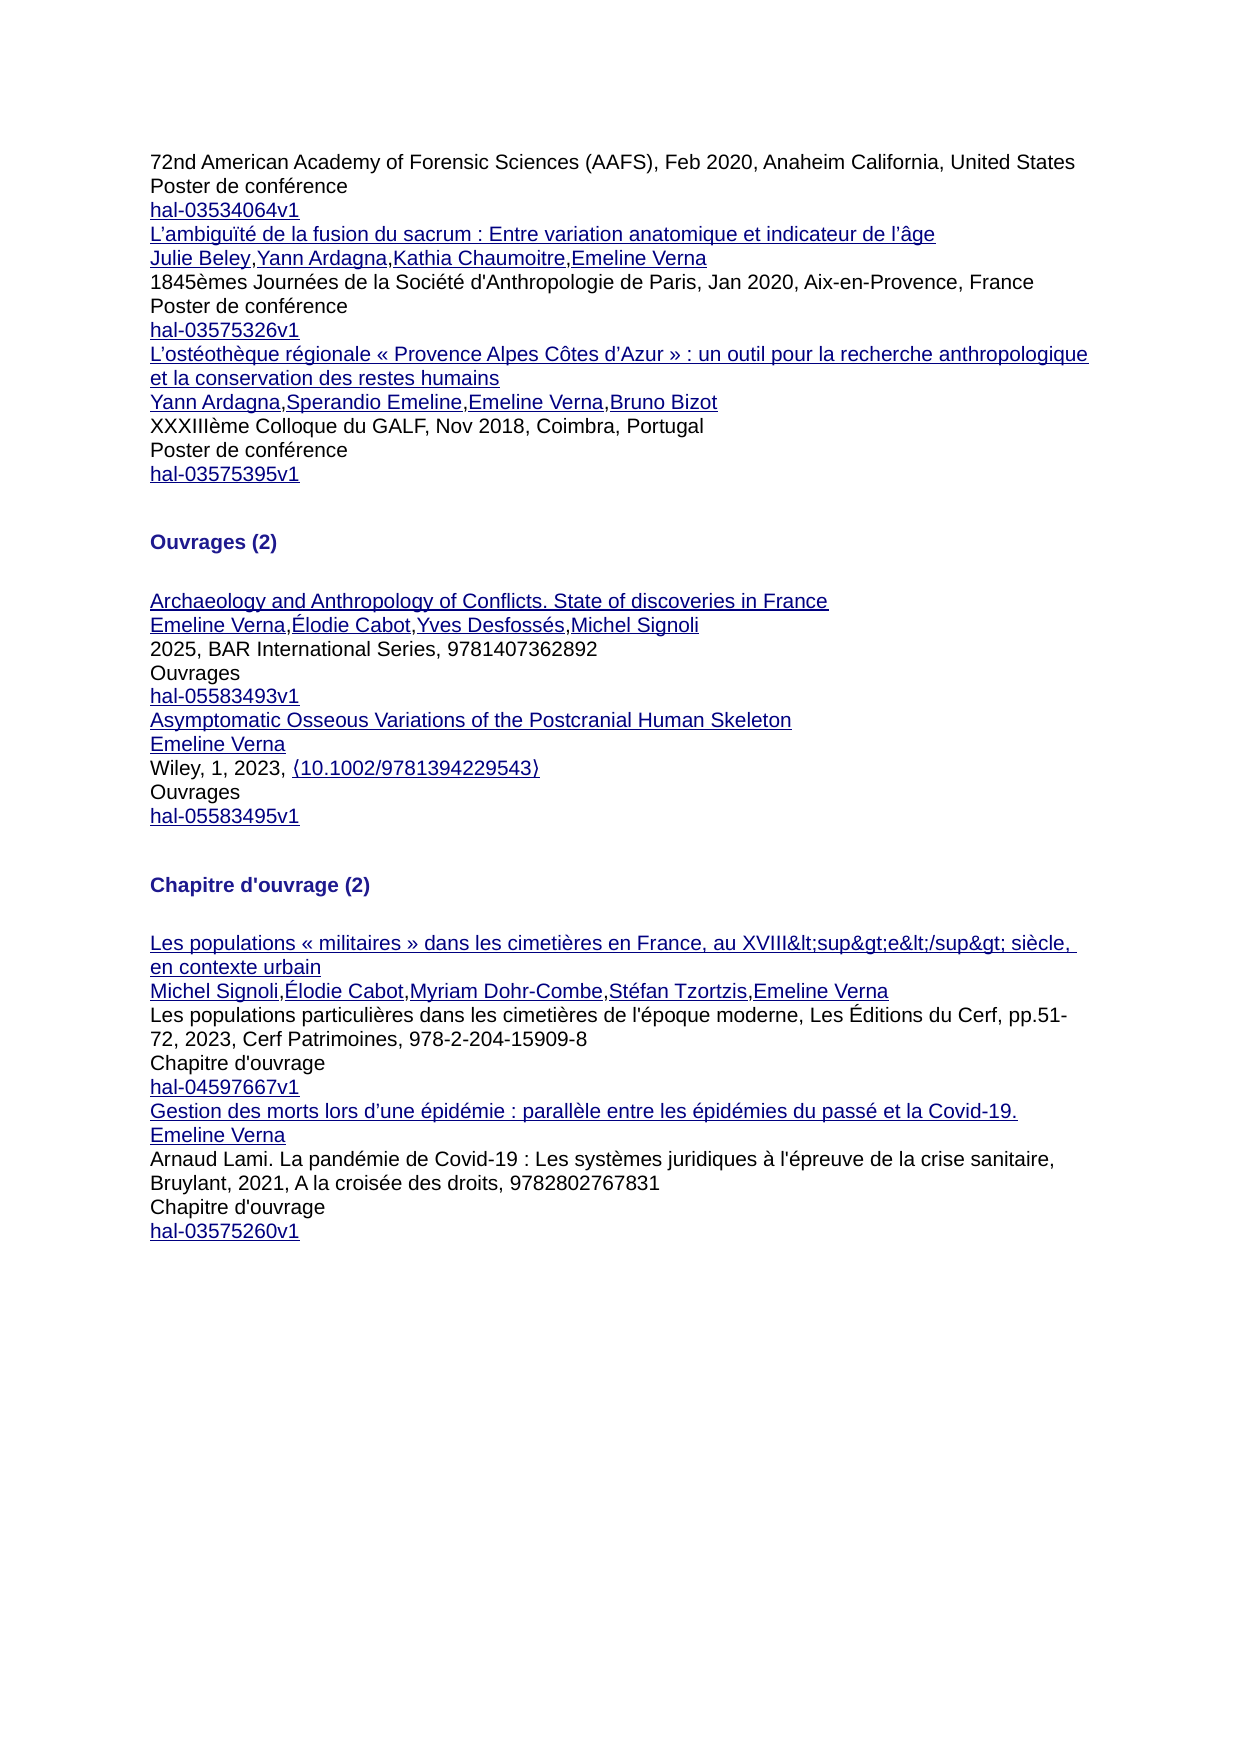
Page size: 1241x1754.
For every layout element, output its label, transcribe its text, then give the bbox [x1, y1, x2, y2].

table_cell Gestion des morts lors d’une épidémie : parallèle entre les épidémies du passé et la Covid-19. Emeline Verna Arnaud Lami. La pandémie de Covid-19 : Les systèmes juridiques à l'épreuve de la crise sanitaire, Bruylant, 2021, A la croisée des droits, 9782802767831 Chapitre d'ouvrage hal-03575260v1 [150, 1099, 1090, 1243]
subtitle Ouvrages (2) [150, 530, 1090, 554]
table_cell L’ambiguïté de la fusion du sacrum : Entre variation anatomique et indicateur de l’âge Julie Beley,Yann Ardagna,Kathia Chaumoitre,Emeline Verna 1845èmes Journées de la Société d'Anthropologie de Paris, Jan 2020, Aix-en-Provence, France Poster de conférence hal-03575326v1 [150, 222, 1090, 342]
table_header Les populations « militaires » dans les cimetières en France, au XVIII&lt;sup&gt;e&lt;/sup&gt; siècle, en contexte urbain Michel Signoli,Élodie Cabot,Myriam Dohr-Combe,Stéfan Tzortzis,Emeline Verna Les populations particulières dans les cimetières de l'époque moderne, Les Éditions du Cerf, pp.51-72, 2023, Cerf Patrimoines, 978-2-204-15909-8 Chapitre d'ouvrage hal-04597667v1 [150, 931, 1090, 1099]
table_cell L’ostéothèque régionale « Provence Alpes Côtes d’Azur » : un outil pour la recherche anthropologique et la conservation des restes humains Yann Ardagna,Sperandio Emeline,Emeline Verna,Bruno Bizot XXXIIIème Colloque du GALF, Nov 2018, Coimbra, Portugal Poster de conférence hal-03575395v1 [150, 342, 1090, 485]
table_cell Asymptomatic Osseous Variations of the Postcranial Human Skeleton Emeline Verna Wiley, 1, 2023, ⟨10.1002/9781394229543⟩ Ouvrages hal-05583495v1 [150, 708, 1090, 828]
table_cell 72nd American Academy of Forensic Sciences (AAFS), Feb 2020, Anaheim California, United States Poster de conférence hal-03534064v1 [150, 150, 1090, 222]
subtitle Chapitre d'ouvrage (2) [150, 873, 1090, 897]
table_header Archaeology and Anthropology of Conflicts. State of discoveries in France Emeline Verna,Élodie Cabot,Yves Desfossés,Michel Signoli 2025, BAR International Series, 9781407362892 Ouvrages hal-05583493v1 [150, 589, 1090, 708]
